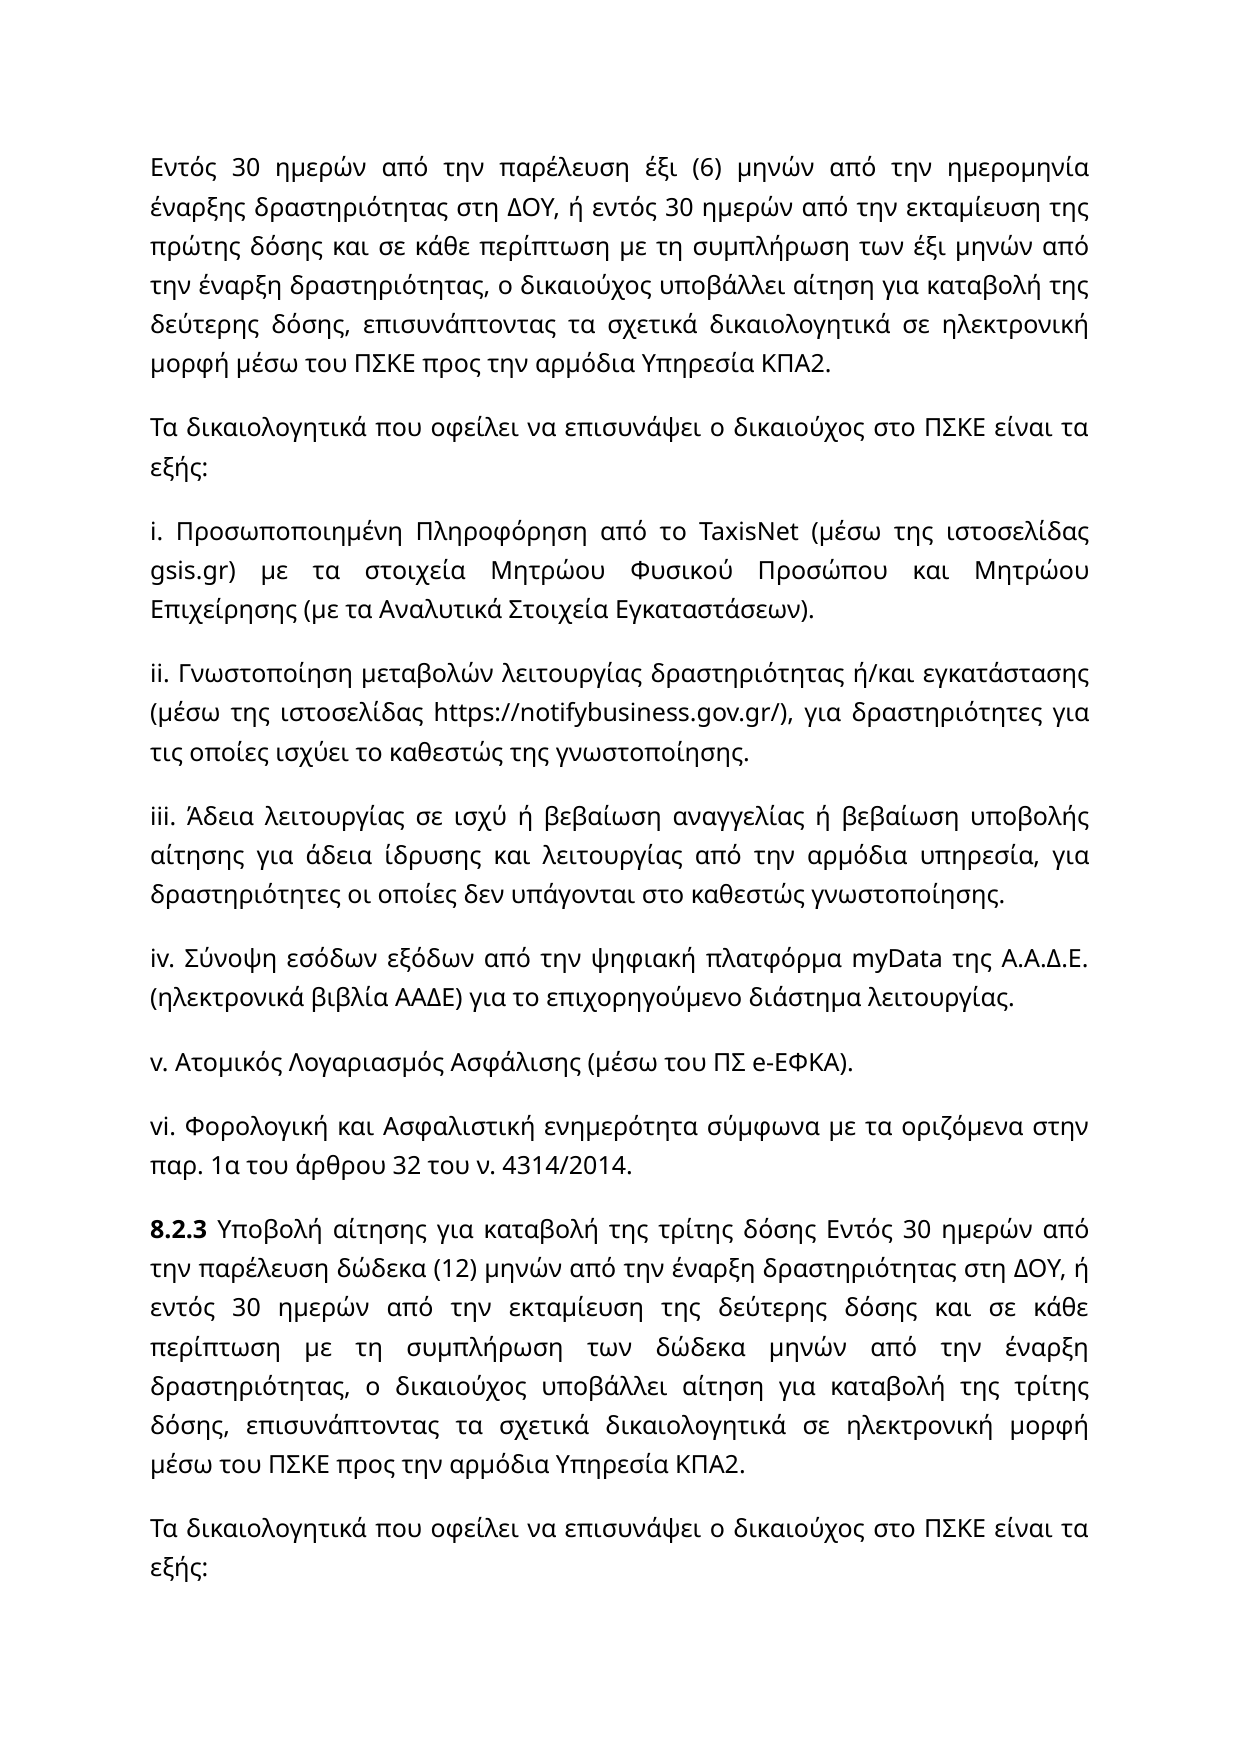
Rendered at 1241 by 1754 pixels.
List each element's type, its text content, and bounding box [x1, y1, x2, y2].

text Τα δικαιολογητικά που οφείλει να επισυνάψει ο δικαιούχος στο ΠΣΚΕ είναι τα εξής: [150, 1511, 1090, 1584]
text 8.2.3 Υποβολή αίτησης για καταβολή της τρίτης δόσης Εντός 30 ημερών από την παρέλευση δώδεκα (12) μηνών από την έναρξη δραστηριότητας στη ΔΟΥ, ή εντός 30 ημερών από την εκταμίευση της δεύτερης δόσης και σε κάθε περίπτωση με τη συμπλήρωση των δώδεκα μηνών από την έναρξη δραστηριότητας, ο δικαιούχος υποβάλλει αίτηση για καταβολή της τρίτης δόσης, επισυνάπτοντας τα σχετικά δικαιολογητικά σε ηλεκτρονική μορφή μέσω του ΠΣΚΕ προς την αρμόδια Υπηρεσία ΚΠΑ2. [150, 1212, 1090, 1481]
text Τα δικαιολογητικά που οφείλει να επισυνάψει ο δικαιούχος στο ΠΣΚΕ είναι τα εξής: [150, 410, 1090, 483]
text Εντός 30 ημερών από την παρέλευση έξι (6) μηνών από την ημερομηνία έναρξης δραστηριότητας στη ΔΟΥ, ή εντός 30 ημερών από την εκταμίευση της πρώτης δόσης και σε κάθε περίπτωση με τη συμπλήρωση των έξι μηνών από την έναρξη δραστηριότητας, ο δικαιούχος υποβάλλει αίτηση για καταβολή της δεύτερης δόσης, επισυνάπτοντας τα σχετικά δικαιολογητικά σε ηλεκτρονική μορφή μέσω του ΠΣΚΕ προς την αρμόδια Υπηρεσία ΚΠΑ2. [150, 150, 1090, 380]
text iii. Άδεια λειτουργίας σε ισχύ ή βεβαίωση αναγγελίας ή βεβαίωση υποβολής αίτησης για άδεια ίδρυσης και λειτουργίας από την αρμόδια υπηρεσία, για δραστηριότητες οι οποίες δεν υπάγονται στο καθεστώς γνωστοποίησης. [150, 798, 1090, 911]
text i. Προσωποποιημένη Πληροφόρηση από το TaxisNet (μέσω της ιστοσελίδας gsis.gr) με τα στοιχεία Μητρώου Φυσικού Προσώπου και Μητρώου Επιχείρησης (με τα Αναλυτικά Στοιχεία Εγκαταστάσεων). [150, 513, 1090, 626]
text iv. Σύνοψη εσόδων εξόδων από την ψηφιακή πλατφόρμα myData της Α.Α.Δ.Ε. (ηλεκτρονικά βιβλία ΑΑΔΕ) για το επιχορηγούμενο διάστημα λειτουργίας. [150, 941, 1090, 1014]
text ii. Γνωστοποίηση μεταβολών λειτουργίας δραστηριότητας ή/και εγκατάστασης (μέσω της ιστοσελίδας https://notifybusiness.gov.gr/), για δραστηριότητες για τις οποίες ισχύει το καθεστώς της γνωστοποίησης. [150, 656, 1090, 768]
text vi. Φορολογική και Ασφαλιστική ενημερότητα σύμφωνα με τα οριζόμενα στην παρ. 1α του άρθρου 32 του ν. 4314/2014. [150, 1108, 1090, 1182]
text v. Ατομικός Λογαριασμός Ασφάλισης (μέσω του ΠΣ e-ΕΦΚΑ). [150, 1044, 1090, 1078]
